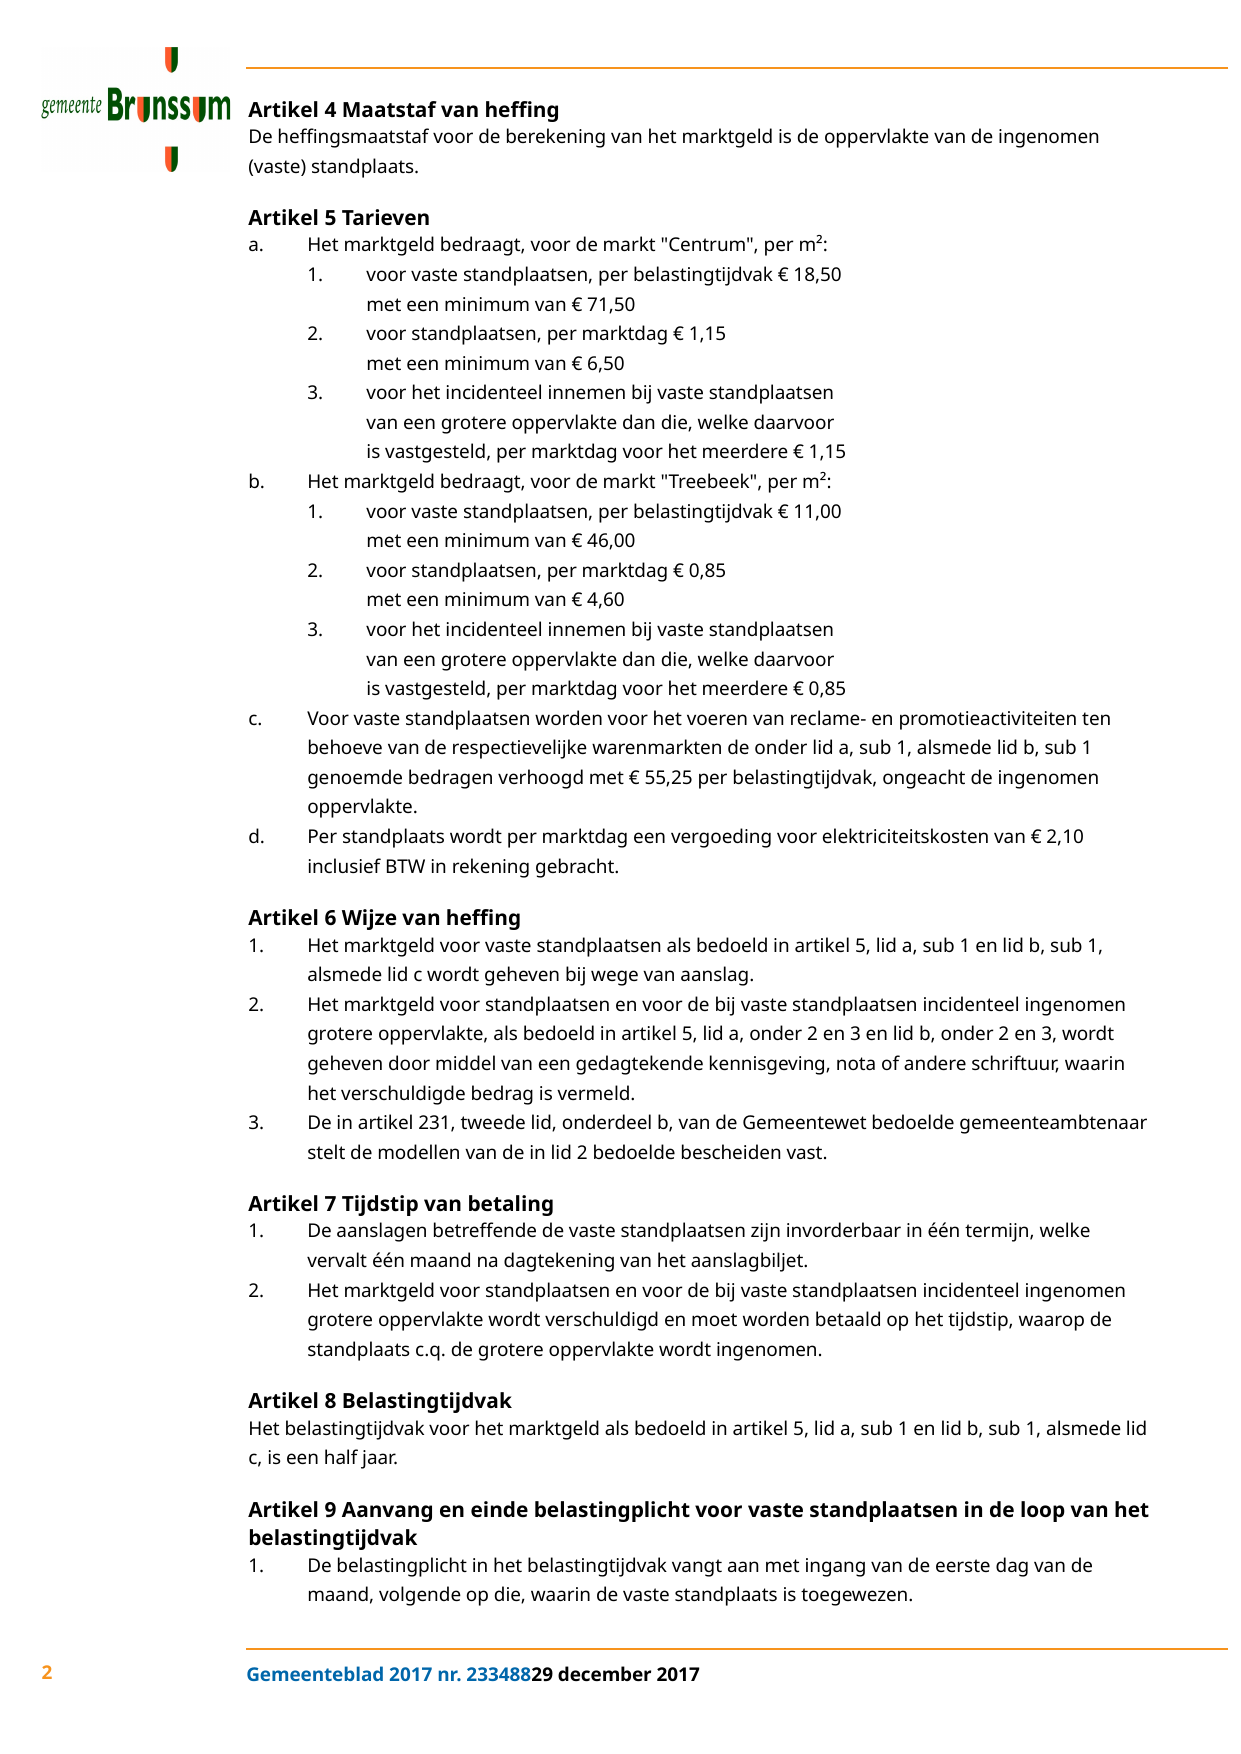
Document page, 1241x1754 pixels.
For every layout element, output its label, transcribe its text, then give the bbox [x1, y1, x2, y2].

text Artikel 5 Tarieven [248, 203, 1152, 232]
text Artikel 8 Belastingtijdvak [248, 1386, 1152, 1415]
list voor vaste standplaatsen, per belastingtijdvak € 11,00 [307, 498, 1152, 524]
text Artikel 4 Maatstaf van heffing [248, 95, 1152, 123]
list Het marktgeld voor standplaatsen en voor de bij vaste standplaatsen incidenteel ingenomen grotere oppervlakte, als bedoeld in artikel 5, lid a, onder 2 en 3 en lid b, onder 2 en 3, wordt geheven door middel van een gedagtekende kennisgeving, nota of andere schriftuur, waarin het verschuldigde bedrag is vermeld. [248, 991, 1152, 1105]
list met een minimum van € 71,50 [307, 291, 1152, 317]
text Artikel 9 Aanvang en einde belastingplicht voor vaste standplaatsen in de loop van het belastingtijdvak [248, 1495, 1152, 1552]
list De in artikel 231, tweede lid, onderdeel b, van de Gemeentewet bedoelde gemeenteambtenaar stelt de modellen van de in lid 2 bedoelde bescheiden vast. [248, 1109, 1152, 1164]
list Het marktgeld voor standplaatsen en voor de bij vaste standplaatsen incidenteel ingenomen grotere oppervlakte wordt verschuldigd en moet worden betaald op het tijdstip, waarop de standplaats c.q. de grotere oppervlakte wordt ingenomen. [248, 1277, 1152, 1362]
list De aanslagen betreffende de vaste standplaatsen zijn invorderbaar in één termijn, welke vervalt één maand na dagtekening van het aanslagbiljet. [248, 1218, 1152, 1273]
list voor het incidenteel innemen bij vaste standplaatsen [307, 616, 1152, 642]
text Het belastingtijdvak voor het marktgeld als bedoeld in artikel 5, lid a, sub 1 en lid b, sub 1, alsmede lid c, is een half jaar. [248, 1415, 1152, 1470]
list is vastgesteld, per marktdag voor het meerdere € 1,15 [307, 439, 1152, 464]
list van een grotere oppervlakte dan die, welke daarvoor [307, 646, 1152, 672]
list met een minimum van € 46,00 [307, 527, 1152, 553]
list Het marktgeld bedraagt, voor de markt "Treebeek", per m²: [248, 468, 1152, 494]
list Per standplaats wordt per marktdag een vergoeding voor elektriciteitskosten van € 2,10 inclusief BTW in rekening gebracht. [248, 823, 1152, 879]
list Het marktgeld voor vaste standplaatsen als bedoeld in artikel 5, lid a, sub 1 en lid b, sub 1, alsmede lid c wordt geheven bij wege van aanslag. [248, 932, 1152, 987]
text Artikel 7 Tijdstip van betaling [248, 1189, 1152, 1218]
list met een minimum van € 4,60 [307, 587, 1152, 612]
list voor standplaatsen, per marktdag € 1,15 [307, 320, 1152, 346]
list is vastgesteld, per marktdag voor het meerdere € 0,85 [307, 675, 1152, 701]
list van een grotere oppervlakte dan die, welke daarvoor [307, 409, 1152, 435]
list voor standplaatsen, per marktdag € 0,85 [307, 557, 1152, 583]
list De belastingplicht in het belastingtijdvak vangt aan met ingang van de eerste dag van de maand, volgende op die, waarin de vaste standplaats is toegewezen. [248, 1552, 1152, 1607]
list Het marktgeld bedraagt, voor de markt "Centrum", per m²: [248, 232, 1152, 257]
text Artikel 6 Wijze van heffing [248, 903, 1152, 932]
list Voor vaste standplaatsen worden voor het voeren van reclame- en promotieactiviteiten ten behoeve van de respectievelijke warenmarkten de onder lid a, sub 1, alsmede lid b, sub 1 genoemde bedragen verhoogd met € 55,25 per belastingtijdvak, ongeacht de ingenomen oppervlakte. [248, 705, 1152, 819]
list voor vaste standplaatsen, per belastingtijdvak € 18,50 [307, 261, 1152, 287]
list voor het incidenteel innemen bij vaste standplaatsen [307, 379, 1152, 405]
text De heffingsmaatstaf voor de berekening van het marktgeld is de oppervlakte van de ingenomen (vaste) standplaats. [248, 123, 1152, 178]
picture [41, 47, 231, 172]
list met een minimum van € 6,50 [307, 350, 1152, 376]
